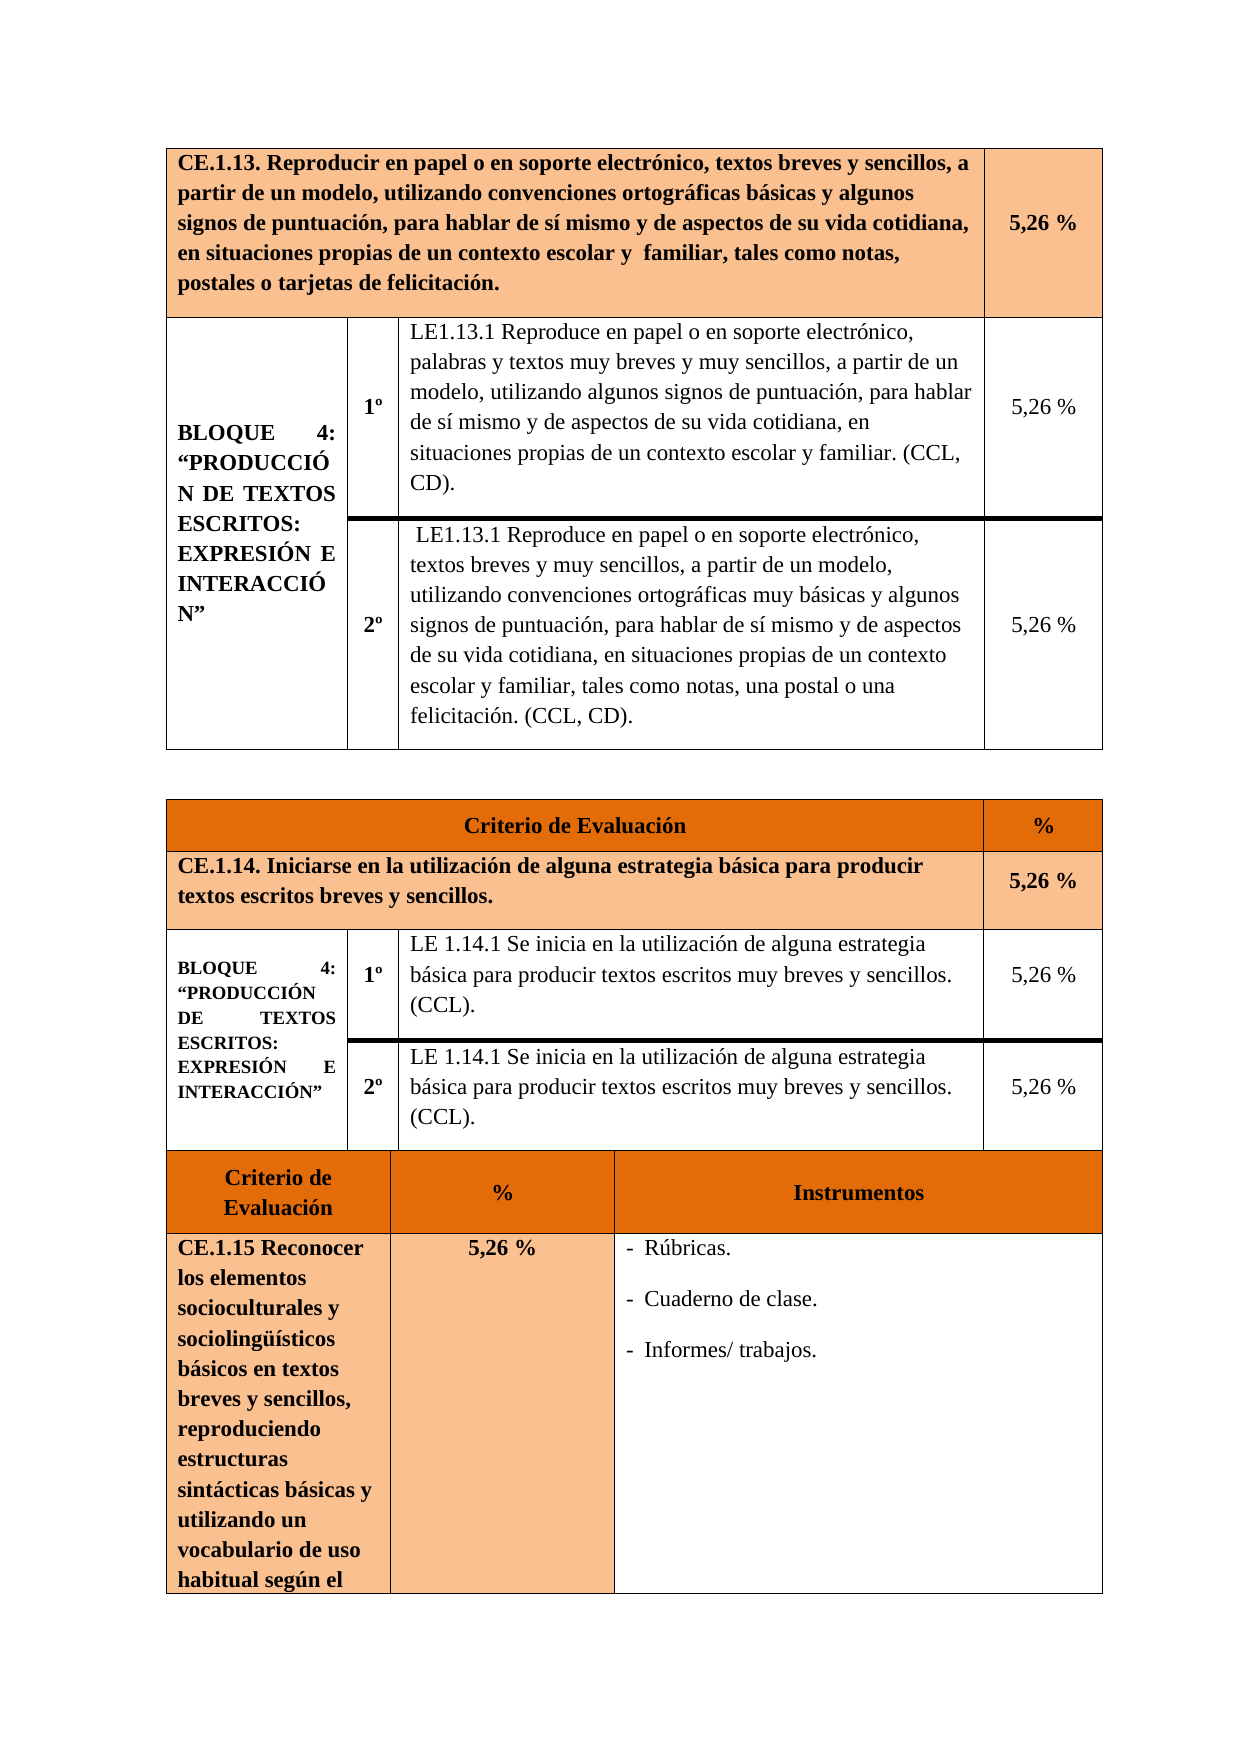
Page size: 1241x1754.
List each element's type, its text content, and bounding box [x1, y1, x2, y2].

table_header % [984, 800, 1102, 851]
table_cell Instrumentos [615, 1151, 1102, 1233]
table_cell 5,26 % [985, 318, 1102, 516]
table_cell BLOQUE 4: “PRODUCCIÓN DE TEXTOS ESCRITOS: EXPRESIÓN E INTERACCIÓN” [167, 930, 347, 1150]
table_cell CE.1.13. Reproducir en papel o en soporte electrónico, textos breves y sencillos, a partir de un modelo, utilizando convenciones ortográficas básicas y algunos signos de puntuación, para hablar de sí mismo y de aspectos de su vida cotidiana, en situaciones propias de un contexto escolar y familiar, tales como notas, postales o tarjetas de felicitación. [167, 149, 984, 317]
table_cell CE.1.14. Iniciarse en la utilización de alguna estrategia básica para producir textos escritos breves y sencillos. [167, 852, 983, 929]
table_cell 5,26 % [984, 1043, 1102, 1150]
table_cell 5,26 % [984, 930, 1102, 1038]
table_cell 1º [348, 318, 398, 516]
table_cell 2º [348, 1043, 398, 1150]
table_cell 5,26 % [984, 852, 1102, 929]
table_cell 5,26 % [985, 149, 1102, 317]
table_cell LE1.13.1 Reproduce en papel o en soporte electrónico, palabras y textos muy breves y muy sencillos, a partir de un modelo, utilizando algunos signos de puntuación, para hablar de sí mismo y de aspectos de su vida cotidiana, en situaciones propias de un contexto escolar y familiar. (CCL, CD). [399, 318, 984, 516]
table_cell 5,26 % [985, 521, 1102, 749]
table_cell CE.1.15 Reconocer los elementos socioculturales y sociolingüísticos básicos en textos breves y sencillos, reproduciendo estructuras sintácticas básicas y utilizando un vocabulario de uso habitual según el [167, 1234, 390, 1593]
table_cell Criterio de Evaluación [167, 1151, 390, 1233]
table_cell LE 1.14.1 Se inicia en la utilización de alguna estrategia básica para producir textos escritos muy breves y sencillos. (CCL). [399, 1043, 983, 1150]
table_cell 5,26 % [391, 1234, 614, 1593]
table_cell 2º [348, 521, 398, 749]
table_cell 1º [348, 930, 398, 1038]
table_cell BLOQUE 4: “PRODUCCIÓN DE TEXTOS ESCRITOS: EXPRESIÓN E INTERACCIÓN” [167, 318, 347, 749]
table_cell Rúbricas. Cuaderno de clase. Informes/ trabajos. [615, 1234, 1102, 1593]
table_cell LE 1.14.1 Se inicia en la utilización de alguna estrategia básica para producir textos escritos muy breves y sencillos. (CCL). [399, 930, 983, 1038]
table_header Criterio de Evaluación [167, 800, 983, 851]
table_cell % [391, 1151, 614, 1233]
table_cell LE1.13.1 Reproduce en papel o en soporte electrónico, textos breves y muy sencillos, a partir de un modelo, utilizando convenciones ortográficas muy básicas y algunos signos de puntuación, para hablar de sí mismo y de aspectos de su vida cotidiana, en situaciones propias de un contexto escolar y familiar, tales como notas, una postal o una felicitación. (CCL, CD). [399, 521, 984, 749]
